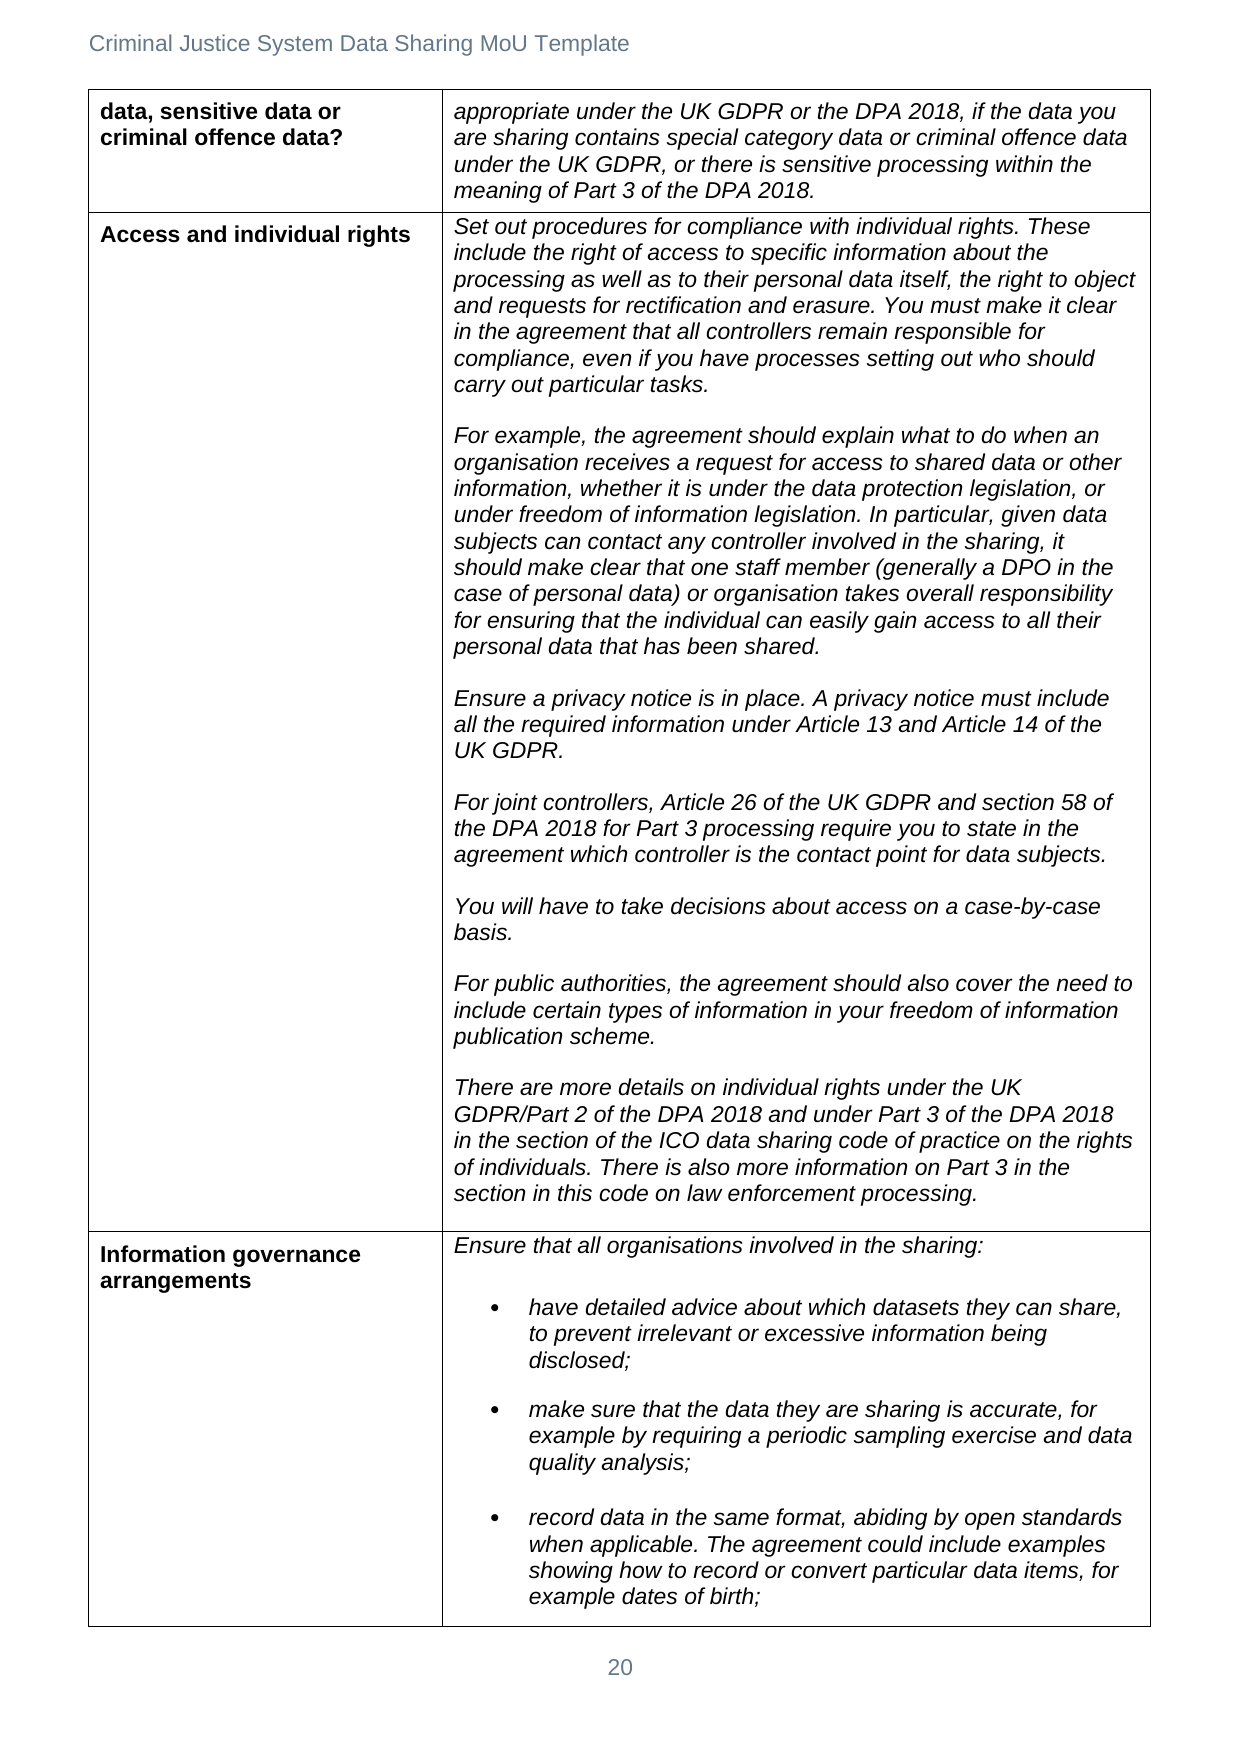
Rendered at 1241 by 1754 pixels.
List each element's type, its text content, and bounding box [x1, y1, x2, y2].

table_cell data, sensitive data or criminal offence data? [89, 90, 442, 212]
table_cell Access and individual rights [89, 213, 442, 1231]
table_cell Information governance arrangements [89, 1232, 442, 1626]
table_cell appropriate under the UK GDPR or the DPA 2018, if the data you are sharing contains special category data or criminal offence data under the UK GDPR, or there is sensitive processing within the meaning of Part 3 of the DPA 2018. [443, 90, 1150, 212]
table_cell Set out procedures for compliance with individual rights. These include the right of access to specific information about the processing as well as to their personal data itself, the right to object and requests for rectification and erasure. You must make it clear in the agreement that all controllers remain responsible for compliance, even if you have processes setting out who should carry out particular tasks. For example, the agreement should explain what to do when an organisation receives a request for access to shared data or other information, whether it is under the data protection legislation, or under freedom of information legislation. In particular, given data subjects can contact any controller involved in the sharing, it should make clear that one staff member (generally a DPO in the case of personal data) or organisation takes overall responsibility for ensuring that the individual can easily gain access to all their personal data that has been shared. Ensure a privacy notice is in place. A privacy notice must include all the required information under Article 13 and Article 14 of the UK GDPR. For joint controllers, Article 26 of the UK GDPR and section 58 of the DPA 2018 for Part 3 processing require you to state in the agreement which controller is the contact point for data subjects. You will have to take decisions about access on a case-by-case basis. For public authorities, the agreement should also cover the need to include certain types of information in your freedom of information publication scheme. There are more details on individual rights under the UK GDPR/Part 2 of the DPA 2018 and under Part 3 of the DPA 2018 in the section of the ICO data sharing code of practice on the rights of individuals. There is also more information on Part 3 in the section in this code on law enforcement processing. [443, 213, 1150, 1231]
table_cell Ensure that all organisations involved in the sharing: have detailed advice about which datasets they can share, to prevent irrelevant or excessive information being disclosed; make sure that the data they are sharing is accurate, for example by requiring a periodic sampling exercise and data quality analysis; record data in the same format, abiding by open standards when applicable. The agreement could include examples showing how to record or convert particular data items, for example dates of birth; have common rules for the retention and deletion of shared data items, as appropriate to their nature and content, and procedures for dealing with cases where different organisations may have different statutory or professional retention or deletion rules; have common technical and organisational security arrangements, including the transmission of the data and procedures for dealing with any breach of the agreement in a timely manner; ensure their staff are properly trained and are aware of their responsibilities for any shared data they have access to; have procedures for dealing with access requests, complaints or queries from members of the public; have a timescale for assessing the ongoing effectiveness of the data sharing initiative and the agreement that governs it; have procedures for dealing with the termination of the data sharing initiative, including the deletion of shared data or its return to the organisation that supplied it originally; and have procedures in the event of a personal data breach. [443, 1232, 1150, 1626]
